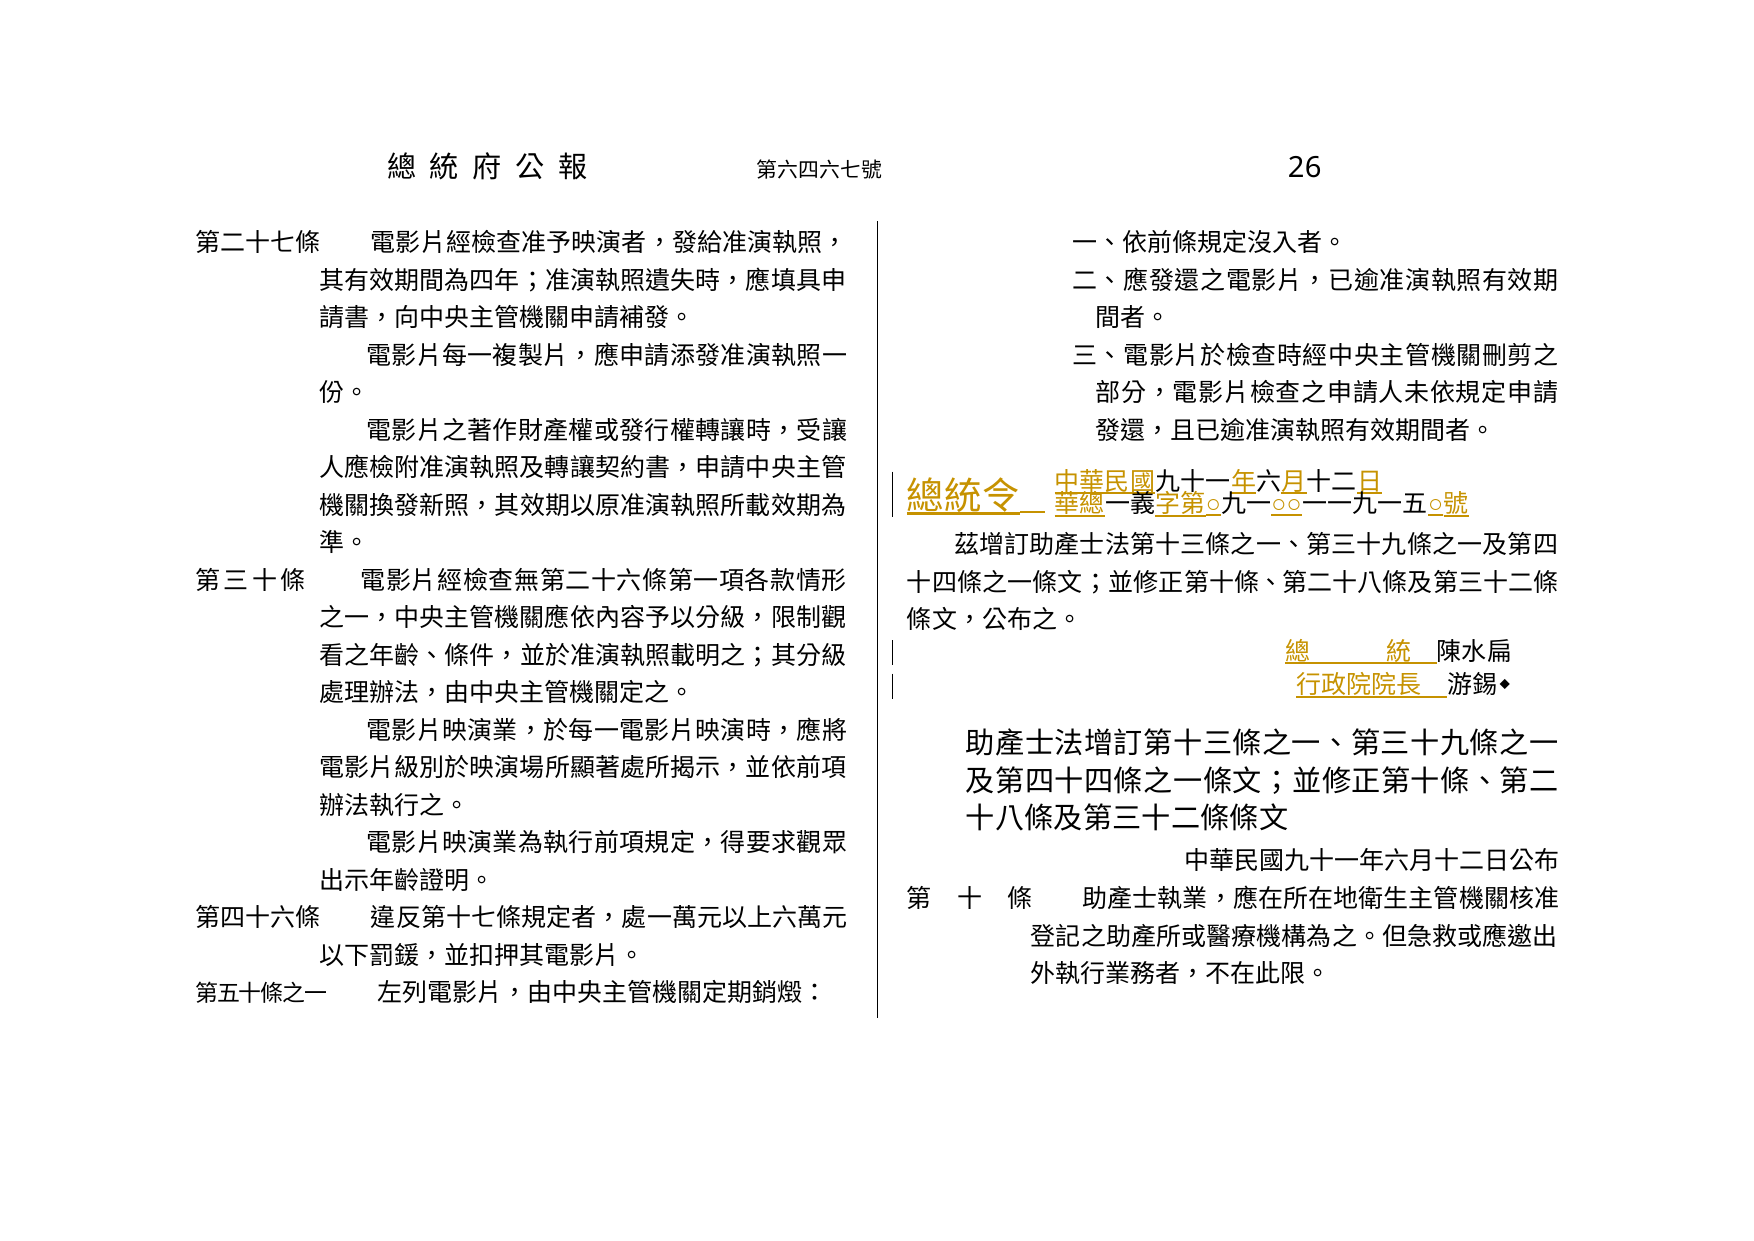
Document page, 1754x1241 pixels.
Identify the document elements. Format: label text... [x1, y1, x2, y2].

text 第五十條之一 左列電影片，由中央主管機關定期銷燬： [195, 972, 847, 1009]
text 電影片映演業為執行前項規定，得要求觀眾出示年齡證明。 [319, 822, 847, 897]
text 第三十條 電影片經檢查無第二十六條第一項各款情形之一，中央主管機關應依內容予以分級，限制觀看之年齡、條件，並於准演執照載明之；其分級處理辦法，由中央主管機關定之。 [195, 559, 847, 709]
text 中華民國九十一年六月十二日公布 [907, 836, 1559, 878]
text 三、電影片於檢查時經中央主管機關刪剪之部分，電影片檢查之申請人未依規定申請發還，且已逾准演執照有效期間者。 [1072, 334, 1559, 447]
text 電影片每一複製片，應申請添發准演執照一份。 [319, 334, 847, 409]
table_header 總統令 [904, 472, 1051, 517]
text 總 統 陳水扁 [907, 640, 1512, 665]
text 第二十七條 電影片經檢查准予映演者，發給准演執照，其有效期間為四年；准演執照遺失時，應填具申請書，向中央主管機關申請補發。 [195, 222, 847, 334]
text 二、應發還之電影片，已逾准演執照有效期間者。 [1072, 259, 1559, 334]
text 第 十 條 助產士執業，應在所在地衛生主管機關核准登記之助產所或醫療機構為之。但急救或應邀出外執行業務者，不在此限。 [907, 878, 1559, 990]
text 第四十六條 違反第十七條規定者，處一萬元以上六萬元以下罰鍰，並扣押其電影片。 [195, 897, 847, 972]
text 一、依前條規定沒入者。 [1072, 222, 1559, 259]
text 茲增訂助產士法第十三條之一、第三十九條之一及第四十四條之一條文；並修正第十條、第二十八條及第三十二條條文，公布之。 [907, 524, 1559, 636]
text 電影片之著作財產權或發行權轉讓時，受讓人應檢附准演執照及轉讓契約書，申請中央主管機關換發新照，其效期以原准演執照所載效期為準。 [319, 409, 847, 559]
text 助產士法增訂第十三條之一、第三十九條之一及第四十四條之一條文；並修正第十條、第二十八條及第三十二條條文 [966, 724, 1559, 836]
text 行政院院長 游錫 [907, 674, 1512, 699]
table_header 中華民國九十一年六月十二日 華總一義字第○九一○○一一九一五○號 [1051, 472, 1564, 517]
text 電影片映演業，於每一電影片映演時，應將電影片級別於映演場所顯著處所揭示，並依前項辦法執行之。 [319, 709, 847, 822]
